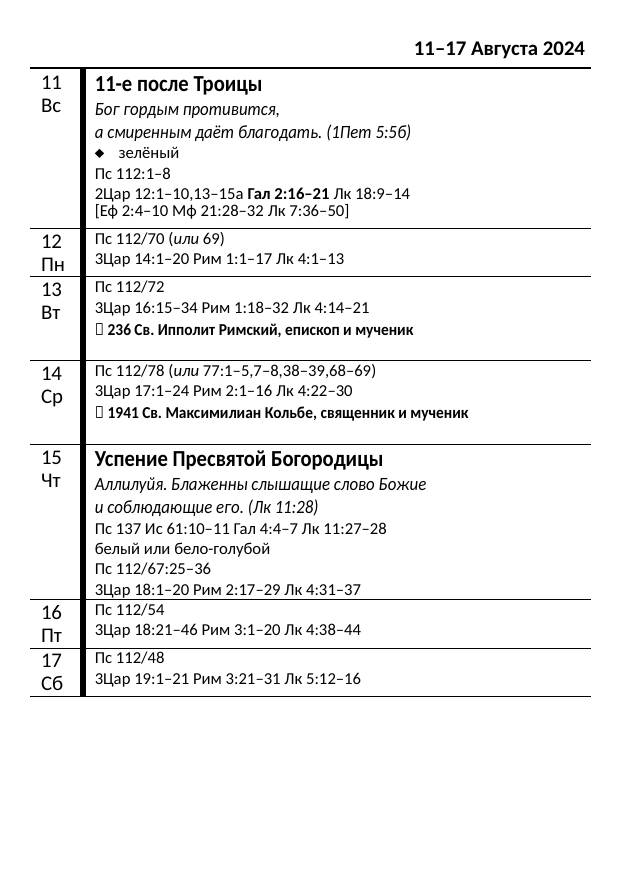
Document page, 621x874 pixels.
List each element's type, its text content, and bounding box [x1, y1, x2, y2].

table_cell 15 Чт [30, 445, 80, 599]
table_cell 13 Вт [30, 277, 80, 360]
table_cell Пс 112/78 (или 77:1–5,7–8,38–39,68–69) 3Цар 17:1–24 Рим 2:1–16 Лк 4:22–30  1941 Св. Максимилиан Кольбе, священник и мученик [86, 361, 591, 444]
table_cell 11-е после Троицы Бог гордым противится, а смиренным даёт благодать. (1Пет 5:5б) зелёный Пс 112:1–8 2Цар 12:1–10,13–15а Гал 2:16–21 Лк 18:9–14 [Еф 2:4–10 Мф 21:28–32 Лк 7:36–50] [86, 69, 591, 228]
table_cell Пс 112/48 3Цар 19:1–21 Рим 3:21–31 Лк 5:12–16 [86, 649, 591, 696]
table_header 11–17 Августа 2024 [30, 30, 591, 67]
table_cell Пс 112/70 (или 69) 3Цар 14:1–20 Рим 1:1–17 Лк 4:1–13 [86, 229, 591, 276]
table_cell Успение Пресвятой Богородицы Аллилуйя. Блаженны слышащие слово Божие и соблюдающие его. (Лк 11:28) Пс 137 Ис 61:10–11 Гал 4:4–7 Лк 11:27–28 белый или бело-голубой Пс 112/67:25–36 3Цар 18:1–20 Рим 2:17–29 Лк 4:31–37 [86, 445, 591, 599]
table_cell 11 Вс [30, 69, 80, 228]
table_cell 16 Пт [30, 600, 80, 648]
table_cell 17 Сб [30, 649, 80, 696]
table_cell Пс 112/54 3Цар 18:21–46 Рим 3:1–20 Лк 4:38–44 [86, 600, 591, 648]
table_cell 12 Пн [30, 229, 80, 276]
table_cell 14 Ср [30, 361, 80, 444]
table_cell Пс 112/72 3Цар 16:15–34 Рим 1:18–32 Лк 4:14–21  236 Св. Ипполит Римский, епископ и мученик [86, 277, 591, 360]
